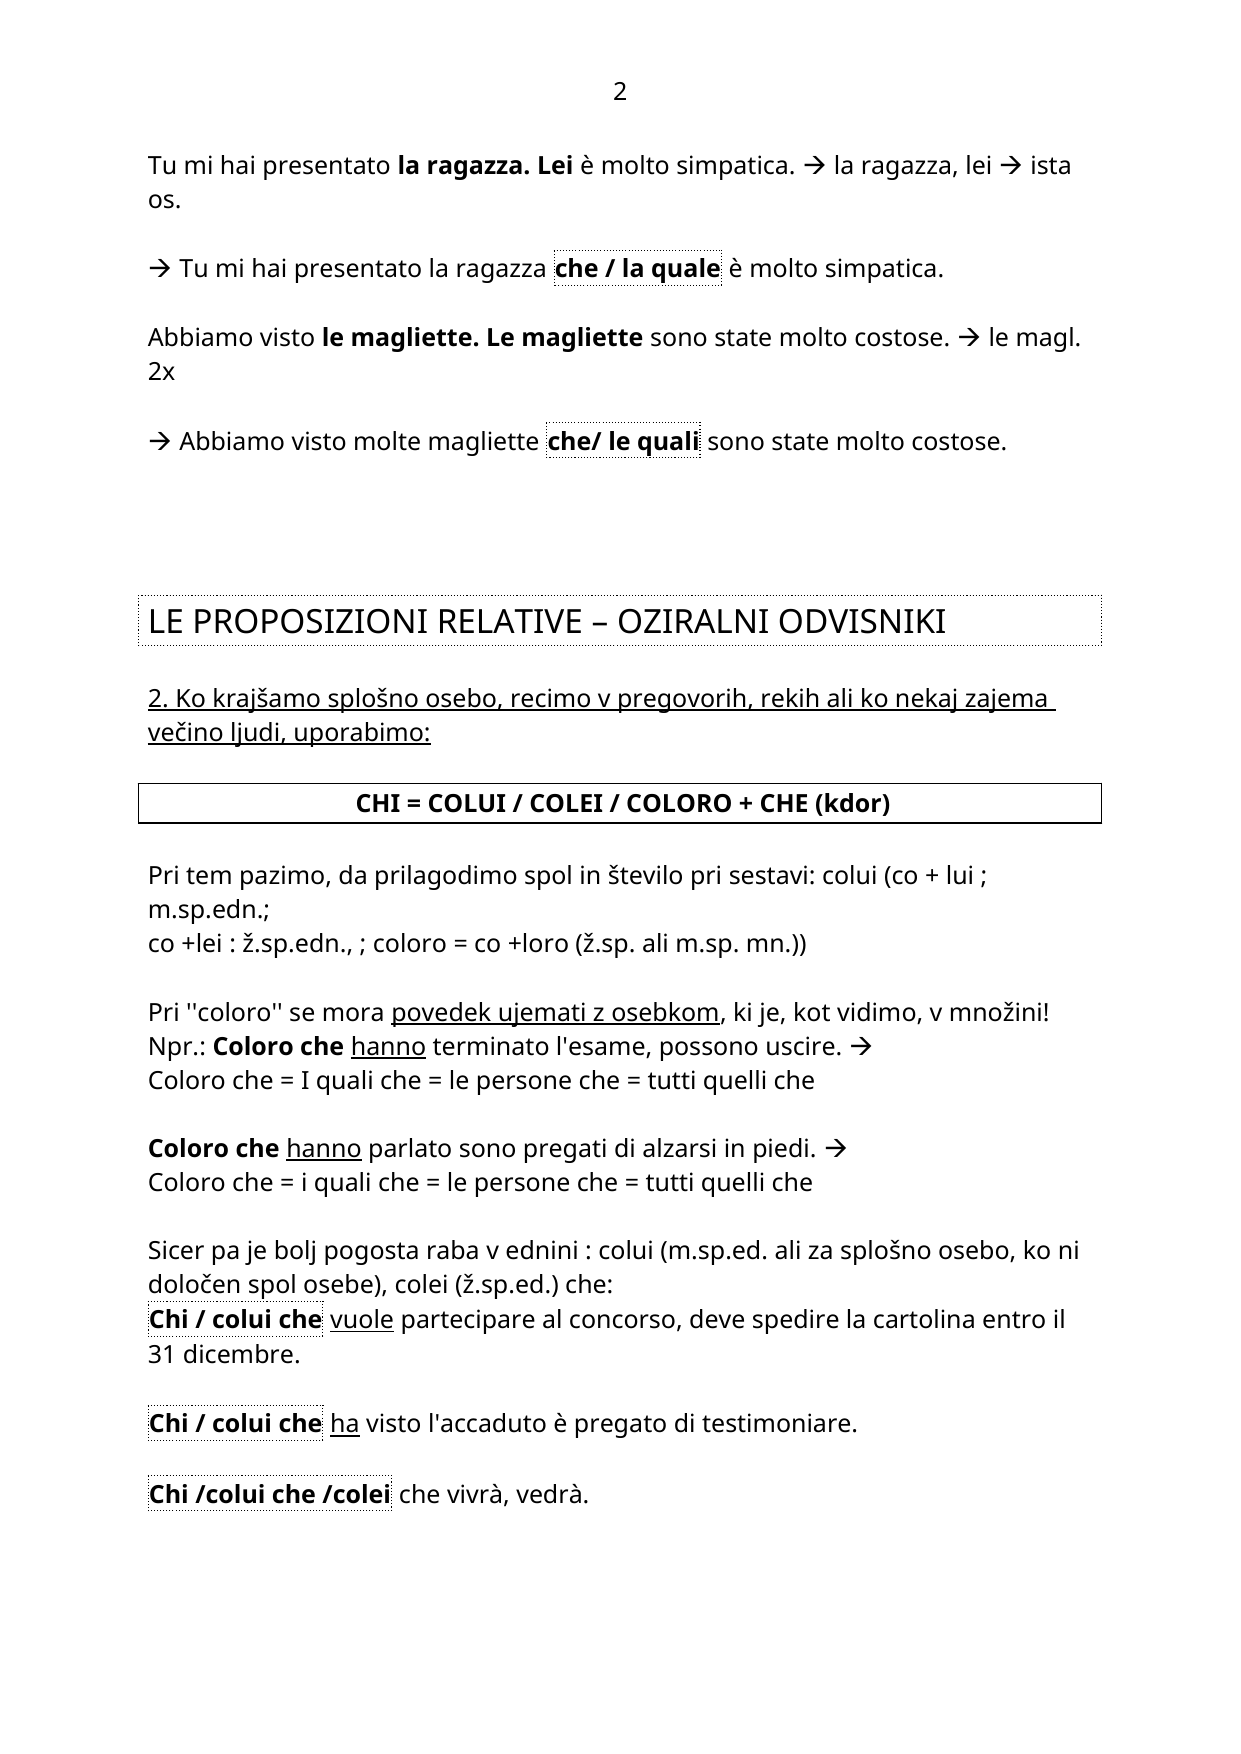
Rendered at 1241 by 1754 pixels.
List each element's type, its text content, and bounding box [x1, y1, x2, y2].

text Chi / colui che vuole partecipare al concorso, deve spedire la cartolina entro il 31 dicembre. [148, 1301, 1093, 1371]
text Sicer pa je bolj pogosta raba v ednini : colui (m.sp.ed. ali za splošno osebo, ko ni določen spol osebe), colei (ž.sp.ed.) che: [148, 1233, 1093, 1301]
text 2. Ko krajšamo splošno osebo, recimo v pregovorih, rekih ali ko nekaj zajema večino ljudi, uporabimo: [148, 680, 1093, 748]
text Tu mi hai presentato la ragazza. Lei è molto simpatica.  la ragazza, lei  ista os. [148, 148, 1093, 216]
text CHI = COLUI / COLEI / COLORO + CHE (kdor) [139, 784, 1101, 822]
text co +lei : ž.sp.edn., ; coloro = co +loro (ž.sp. ali m.sp. mn.)) [148, 926, 1093, 960]
text Npr.: Coloro che hanno terminato l'esame, possono uscire.  [148, 1028, 1093, 1062]
text Pri ''coloro'' se mora povedek ujemati z osebkom, ki je, kot vidimo, v množini! [148, 994, 1093, 1028]
text Coloro che hanno parlato sono pregati di alzarsi in piedi.  [148, 1130, 1093, 1164]
text Coloro che = i quali che = le persone che = tutti quelli che [148, 1164, 1093, 1198]
text Abbiamo visto le magliette. Le magliette sono state molto costose.  le magl. 2x [148, 320, 1093, 388]
text  Abbiamo visto molte magliette che/ le quali sono state molto costose. [148, 422, 1093, 458]
text Chi /colui che /colei che vivrà, vedrà. [148, 1475, 1093, 1511]
text Pri tem pazimo, da prilagodimo spol in število pri sestavi: colui (co + lui ; m.sp.edn.; [148, 858, 1093, 926]
text Chi / colui che ha visto l'accaduto è pregato di testimoniare. [148, 1405, 1093, 1441]
text Coloro che = I quali che = le persone che = tutti quelli che [148, 1062, 1093, 1096]
text  Tu mi hai presentato la ragazza che / la quale è molto simpatica. [148, 250, 1093, 286]
text LE PROPOSIZIONI RELATIVE – OZIRALNI ODVISNIKI [138, 594, 1102, 646]
